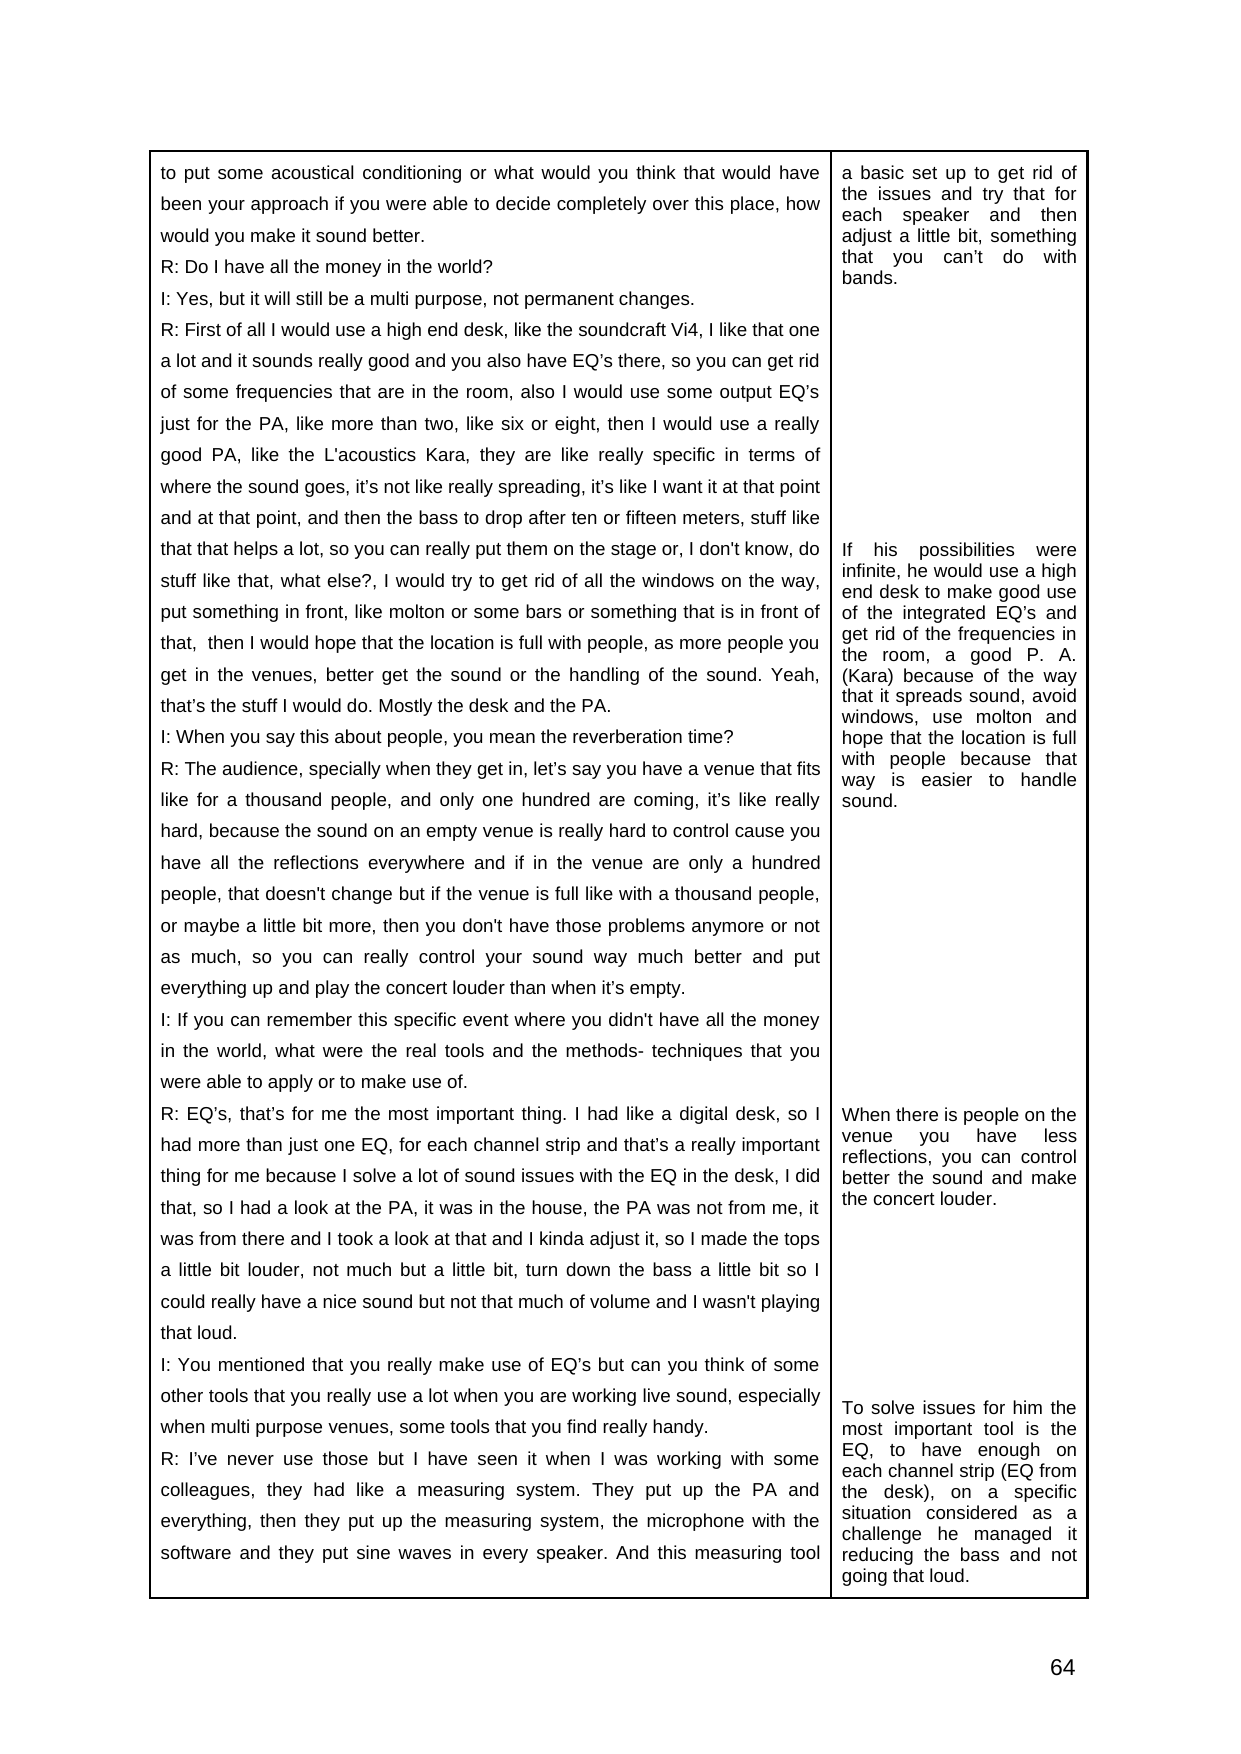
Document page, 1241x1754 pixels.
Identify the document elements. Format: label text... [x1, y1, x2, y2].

table_header to put some acoustical conditioning or what would you think that would have been your approach if you were able to decide completely over this place, how would you make it sound better. R: Do I have all the money in the world? I: Yes, but it will still be a multi purpose, not permanent changes. R: First of all I would use a high end desk, like the soundcraft Vi4, I like that one a lot and it sounds really good and you also have EQ’s there, so you can get rid of some frequencies that are in the room, also I would use some output EQ’s just for the PA, like more than two, like six or eight, then I would use a really good PA, like the L'acoustics Kara, they are like really specific in terms of where the sound goes, it’s not like really spreading, it’s like I want it at that point and at that point, and then the bass to drop after ten or fifteen meters, stuff like that that helps a lot, so you can really put them on the stage or, I don't know, do stuff like that, what else?, I would try to get rid of all the windows on the way, put something in front, like molton or some bars or something that is in front of that, then I would hope that the location is full with people, as more people you get in the venues, better get the sound or the handling of the sound. Yeah, that’s the stuff I would do. Mostly the desk and the PA. I: When you say this about people, you mean the reverberation time? R: The audience, specially when they get in, let’s say you have a venue that fits like for a thousand people, and only one hundred are coming, it’s like really hard, because the sound on an empty venue is really hard to control cause you have all the reflections everywhere and if in the venue are only a hundred people, that doesn't change but if the venue is full like with a thousand people, or maybe a little bit more, then you don't have those problems anymore or not as much, so you can really control your sound way much better and put everything up and play the concert louder than when it’s empty. I: If you can remember this specific event where you didn't have all the money in the world, what were the real tools and the methods- techniques that you were able to apply or to make use of. R: EQ’s, that’s for me the most important thing. I had like a digital desk, so I had more than just one EQ, for each channel strip and that’s a really important thing for me because I solve a lot of sound issues with the EQ in the desk, I did that, so I had a look at the PA, it was in the house, the PA was not from me, it was from there and I took a look at that and I kinda adjust it, so I made the tops a little bit louder, not much but a little bit, turn down the bass a little bit so I could really have a nice sound but not that much of volume and I wasn't playing that loud. I: You mentioned that you really make use of EQ’s but can you think of some other tools that you really use a lot when you are working live sound, especially when multi purpose venues, some tools that you find really handy. R: I’ve never use those but I have seen it when I was working with some colleagues, they had like a measuring system. They put up the PA and everything, then they put up the measuring system, the microphone with the software and they put sine waves in every speaker. And this measuring tool [151, 152, 830, 1597]
table_header a basic set up to get rid of the issues and try that for each speaker and then adjust a little bit, something that you can’t do with bands. If his possibilities were infinite, he would use a high end desk to make good use of the integrated EQ’s and get rid of the frequencies in the room, a good P. A. (Kara) because of the way that it spreads sound, avoid windows, use molton and hope that the location is full with people because that way is easier to handle sound. When there is people on the venue you have less reflections, you can control better the sound and make the concert louder. To solve issues for him the most important tool is the EQ, to have enough on each channel strip (EQ from the desk), on a specific situation considered as a challenge he managed it reducing the bass and not going that loud. [832, 152, 1086, 1597]
